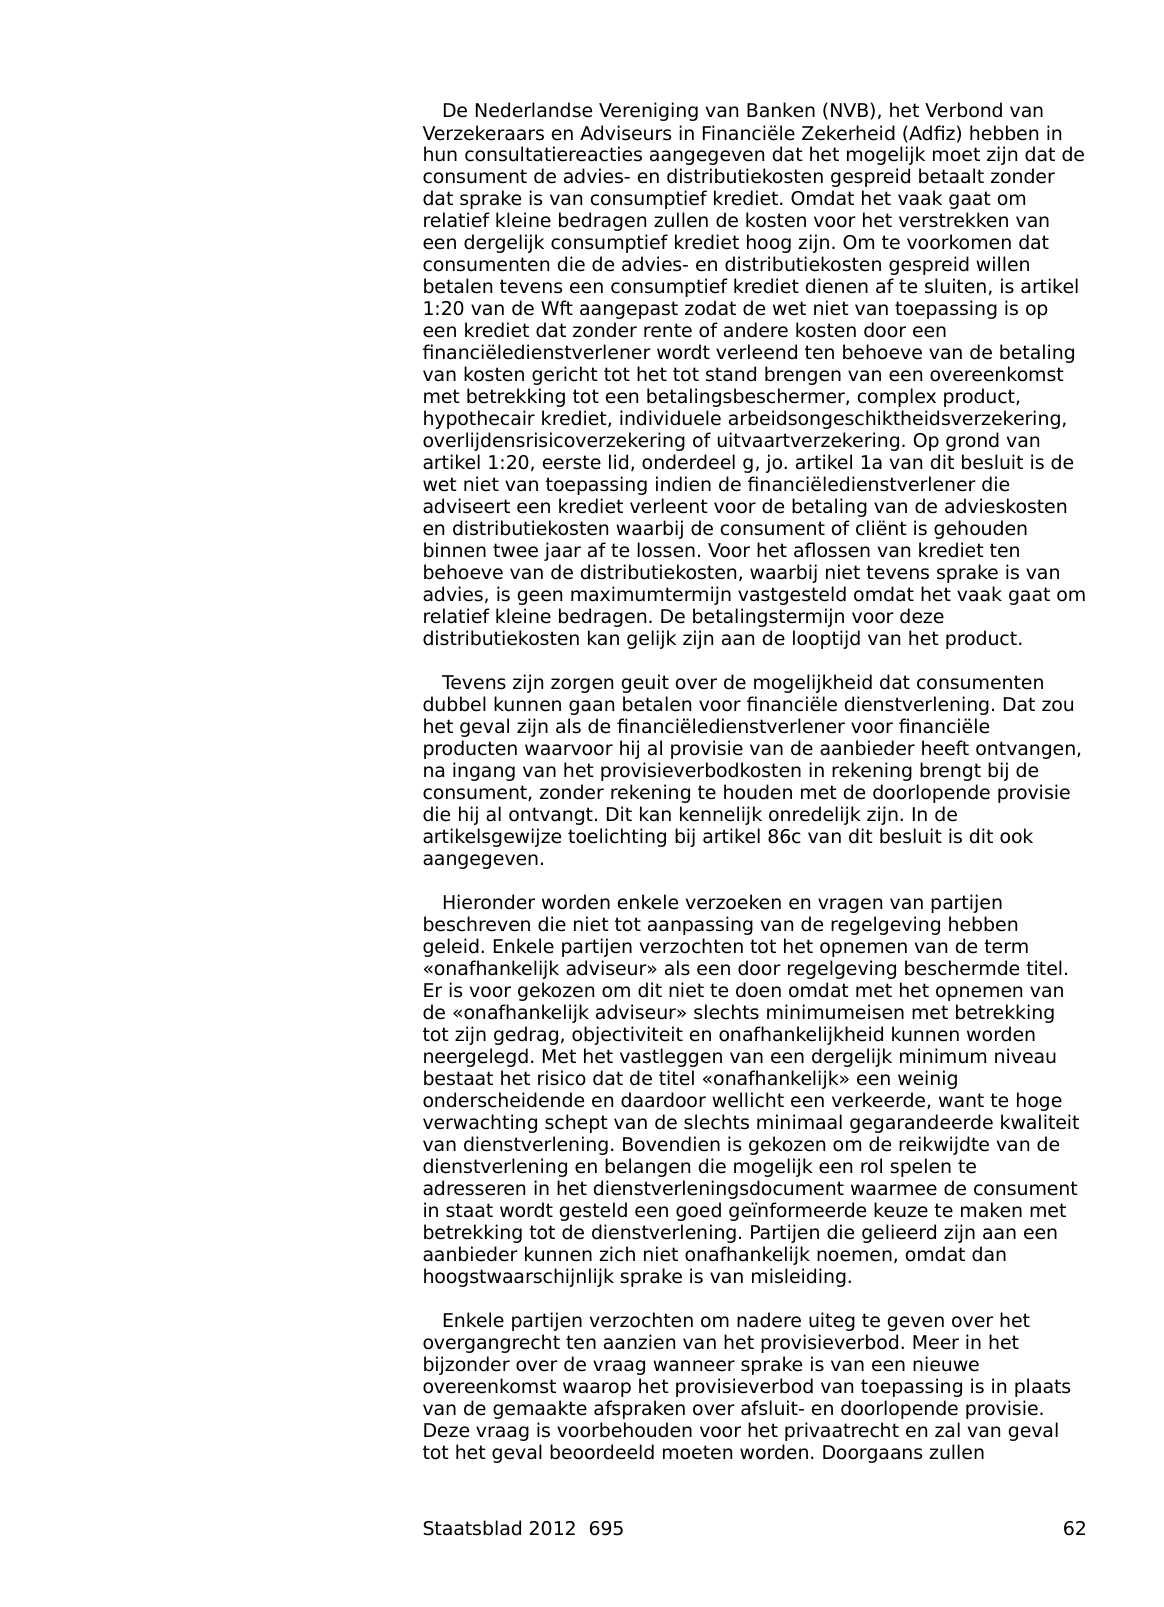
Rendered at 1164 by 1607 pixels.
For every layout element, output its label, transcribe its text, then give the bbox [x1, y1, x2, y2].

text Enkele partijen verzochten om nadere uiteg te geven over het overgangrecht ten aanzien van het provisieverbod. Meer in het bijzonder over de vraag wanneer sprake is van een nieuwe overeenkomst waarop het provisieverbod van toepassing is in plaats van de gemaakte afspraken over afsluit- en doorlopende provisie. Deze vraag is voorbehouden voor het privaatrecht en zal van geval tot het geval beoordeeld moeten worden. Doorgaans zullen [422, 1310, 1087, 1464]
text De Nederlandse Vereniging van Banken (NVB), het Verbond van Verzekeraars en Adviseurs in Financiële Zekerheid (Adfiz) hebben in hun consultatiereacties aangegeven dat het mogelijk moet zijn dat de consument de advies- en distributiekosten gespreid betaalt zonder dat sprake is van consumptief krediet. Omdat het vaak gaat om relatief kleine bedragen zullen de kosten voor het verstrekken van een dergelijk consumptief krediet hoog zijn. Om te voorkomen dat consumenten die de advies- en distributiekosten gespreid willen betalen tevens een consumptief krediet dienen af te sluiten, is artikel 1:20 van de Wft aangepast zodat de wet niet van toepassing is op een krediet dat zonder rente of andere kosten door een financiëledienstverlener wordt verleend ten behoeve van de betaling van kosten gericht tot het tot stand brengen van een overeenkomst met betrekking tot een betalingsbeschermer, complex product, hypothecair krediet, individuele arbeidsongeschiktheidsverzekering, overlijdensrisicoverzekering of uitvaartverzekering. Op grond van artikel 1:20, eerste lid, onderdeel g, jo. artikel 1a van dit besluit is de wet niet van toepassing indien de financiëledienstverlener die adviseert een krediet verleent voor de betaling van de advieskosten en distributiekosten waarbij de consument of cliënt is gehouden binnen twee jaar af te lossen. Voor het aflossen van krediet ten behoeve van de distributiekosten, waarbij niet tevens sprake is van advies, is geen maximumtermijn vastgesteld omdat het vaak gaat om relatief kleine bedragen. De betalingstermijn voor deze distributiekosten kan gelijk zijn aan de looptijd van het product. [422, 100, 1087, 650]
text Tevens zijn zorgen geuit over de mogelijkheid dat consumenten dubbel kunnen gaan betalen voor financiële dienstverlening. Dat zou het geval zijn als de financiëledienstverlener voor financiële producten waarvoor hij al provisie van de aanbieder heeft ontvangen, na ingang van het provisieverbodkosten in rekening brengt bij de consument, zonder rekening te houden met de doorlopende provisie die hij al ontvangt. Dit kan kennelijk onredelijk zijn. In de artikelsgewijze toelichting bij artikel 86c van dit besluit is dit ook aangegeven. [422, 672, 1087, 870]
text Hieronder worden enkele verzoeken en vragen van partijen beschreven die niet tot aanpassing van de regelgeving hebben geleid. Enkele partijen verzochten tot het opnemen van de term «onafhankelijk adviseur» als een door regelgeving beschermde titel. Er is voor gekozen om dit niet te doen omdat met het opnemen van de «onafhankelijk adviseur» slechts minimumeisen met betrekking tot zijn gedrag, objectiviteit en onafhankelijkheid kunnen worden neergelegd. Met het vastleggen van een dergelijk minimum niveau bestaat het risico dat de titel «onafhankelijk» een weinig onderscheidende en daardoor wellicht een verkeerde, want te hoge verwachting schept van de slechts minimaal gegarandeerde kwaliteit van dienstverlening. Bovendien is gekozen om de reikwijdte van de dienstverlening en belangen die mogelijk een rol spelen te adresseren in het dienstverleningsdocument waarmee de consument in staat wordt gesteld een goed geïnformeerde keuze te maken met betrekking tot de dienstverlening. Partijen die gelieerd zijn aan een aanbieder kunnen zich niet onafhankelijk noemen, omdat dan hoogstwaarschijnlijk sprake is van misleiding. [422, 892, 1087, 1288]
